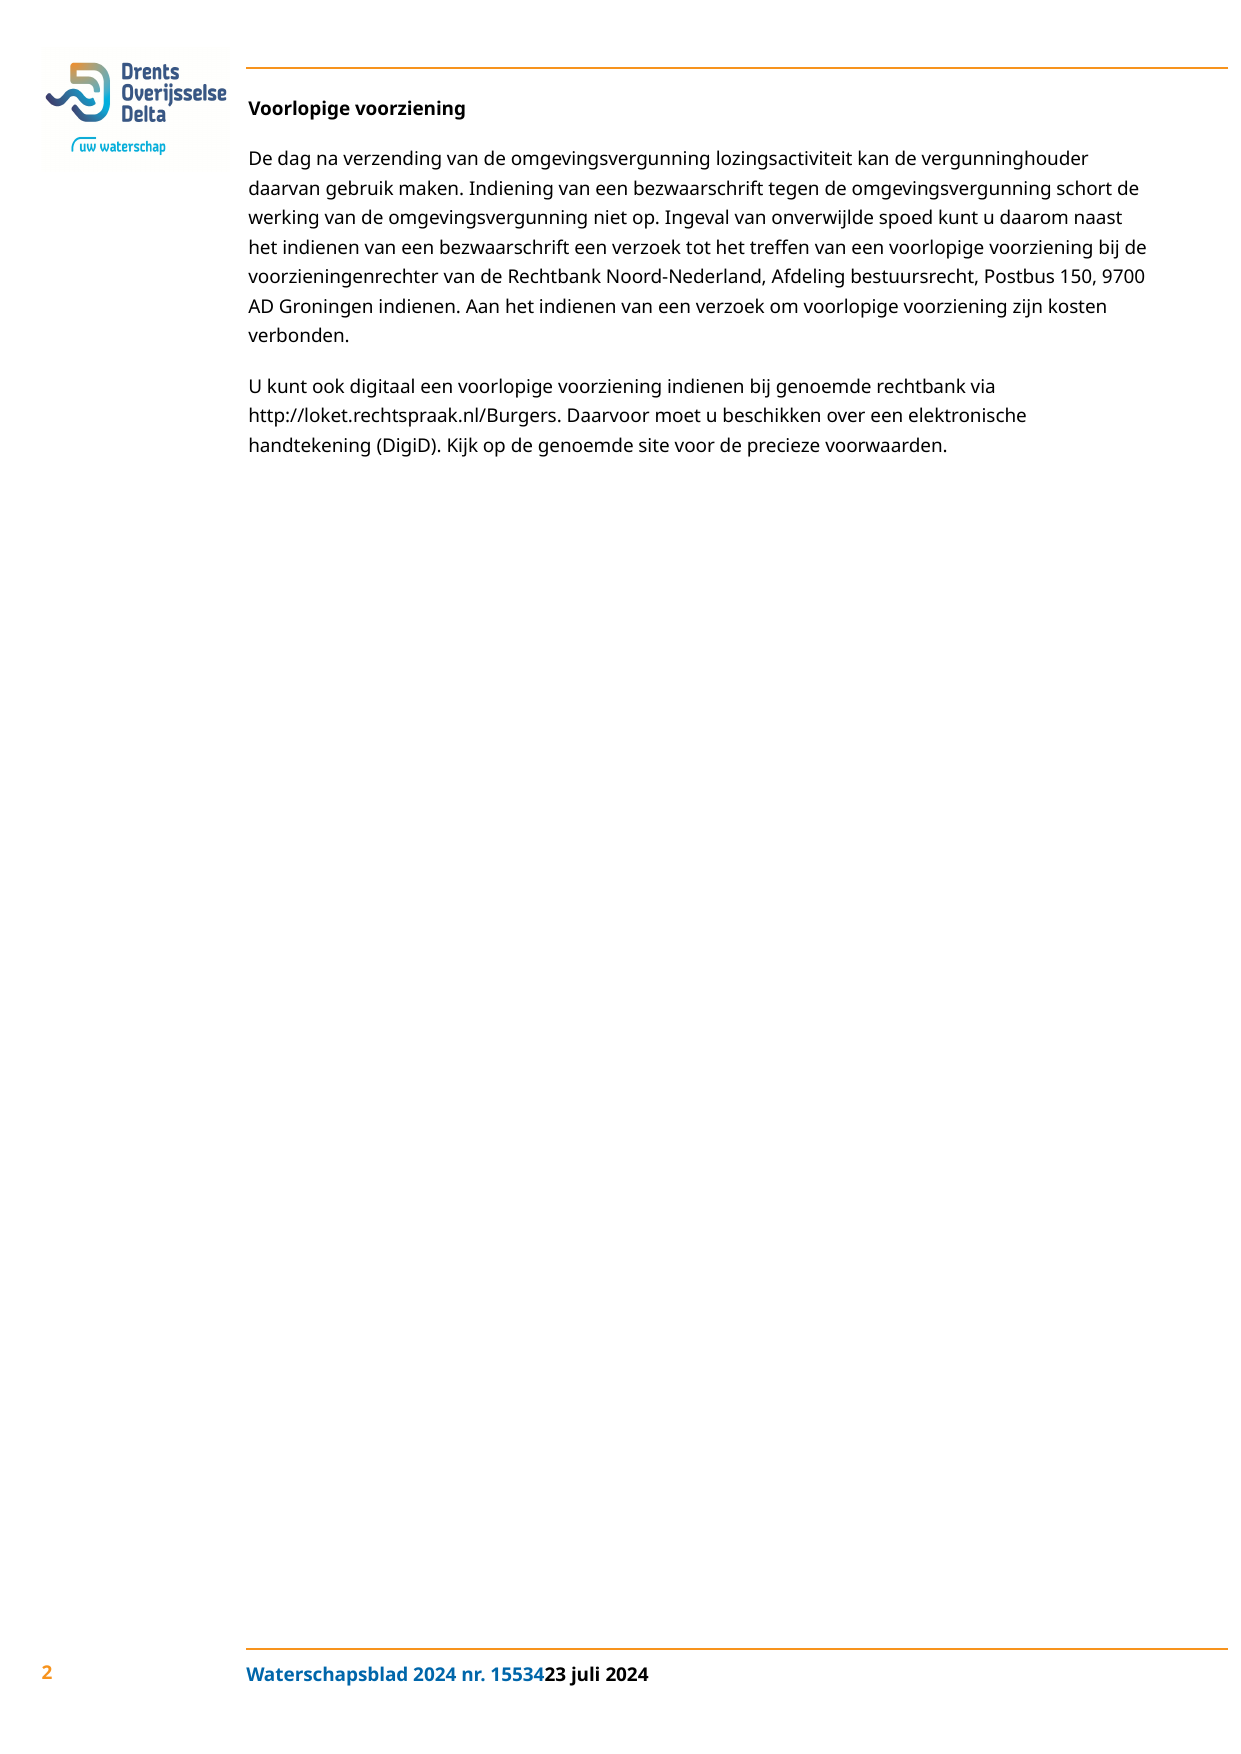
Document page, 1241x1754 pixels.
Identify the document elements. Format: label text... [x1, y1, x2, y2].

text Voorlopige voorziening [248, 95, 1152, 121]
text De dag na verzending van de omgevingsvergunning lozingsactiviteit kan de vergunninghouder daarvan gebruik maken. Indiening van een bezwaarschrift tegen de omgevingsvergunning schort de werking van de omgevingsvergunning niet op. Ingeval van onverwijlde spoed kunt u daarom naast het indienen van een bezwaarschrift een verzoek tot het treffen van een voorlopige voorziening bij de voorzieningenrechter van de Rechtbank Noord-Nederland, Afdeling bestuursrecht, Postbus 150, 9700 AD Groningen indienen. Aan het indienen van een verzoek om voorlopige voorziening zijn kosten verbonden. [248, 145, 1152, 348]
picture [41, 47, 231, 172]
text U kunt ook digitaal een voorlopige voorziening indienen bij genoemde rechtbank via http://loket.rechtspraak.nl/Burgers. Daarvoor moet u beschikken over een elektronische handtekening (DigiD). Kijk op de genoemde site voor de precieze voorwaarden. [248, 373, 1152, 458]
